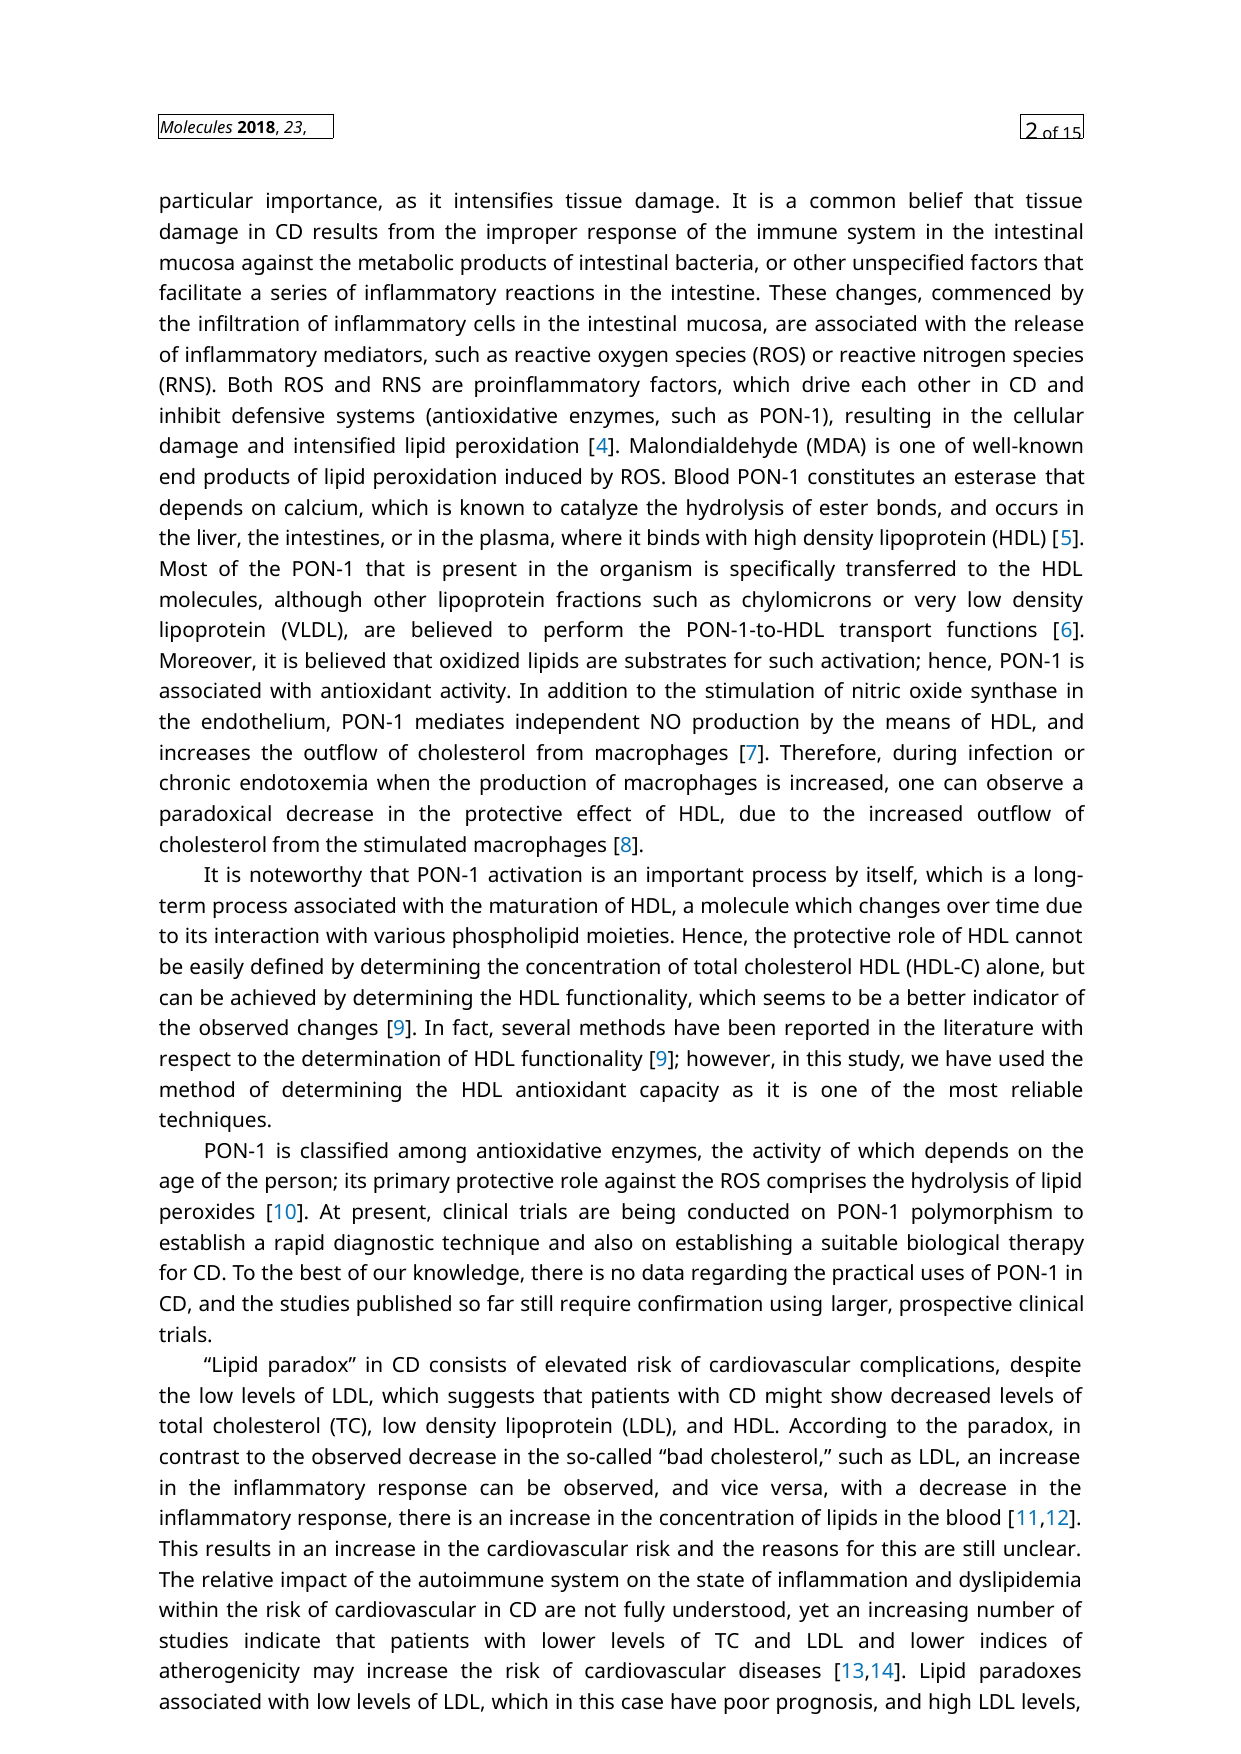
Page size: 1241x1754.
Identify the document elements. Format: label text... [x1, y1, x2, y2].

text It is noteworthy that PON-1 activation is an important process by itself, which is a long-term process associated with the maturation of HDL, a molecule which changes over time due to its interaction with various phospholipid moieties. Hence, the protective role of HDL cannot be easily defined by determining the concentration of total cholesterol HDL (HDL-C) alone, but can be achieved by determining the HDL functionality, which seems to be a better indicator of the observed changes [9]. In fact, several methods have been reported in the literature with respect to the determination of HDL functionality [9]; however, in this study, we have used the method of determining the HDL antioxidant capacity as it is one of the most reliable techniques. [159, 860, 1085, 1134]
text particular importance, as it intensifies tissue damage. It is a common belief that tissue damage in CD results from the improper response of the immune system in the intestinal mucosa against the metabolic products of intestinal bacteria, or other unspecified factors that facilitate a series of inflammatory reactions in the intestine. These changes, commenced by the infiltration of inflammatory cells in the intestinal mucosa, are associated with the release of inflammatory mediators, such as reactive oxygen species (ROS) or reactive nitrogen species (RNS). Both ROS and RNS are proinflammatory factors, which drive each other in CD and inhibit defensive systems (antioxidative enzymes, such as PON-1), resulting in the cellular damage and intensified lipid peroxidation [4]. Malondialdehyde (MDA) is one of well-known end products of lipid peroxidation induced by ROS. Blood PON-1 constitutes an esterase that depends on calcium, which is known to catalyze the hydrolysis of ester bonds, and occurs in the liver, the intestines, or in the plasma, where it binds with high density lipoprotein (HDL) [5]. Most of the PON-1 that is present in the organism is specifically transferred to the HDL molecules, although other lipoprotein fractions such as chylomicrons or very low density lipoprotein (VLDL), are believed to perform the PON-1-to-HDL transport functions [6]. Moreover, it is believed that oxidized lipids are substrates for such activation; hence, PON-1 is associated with antioxidant activity. In addition to the stimulation of nitric oxide synthase in the endothelium, PON-1 mediates independent NO production by the means of HDL, and increases the outflow of cholesterol from macrophages [7]. Therefore, during infection or chronic endotoxemia when the production of macrophages is increased, one can observe a paradoxical decrease in the protective effect of HDL, due to the increased outflow of cholesterol from the stimulated macrophages [8]. [158, 187, 1085, 858]
text PON-1 is classified among antioxidative enzymes, the activity of which depends on the age of the person; its primary protective role against the ROS comprises the hydrolysis of lipid peroxides [10]. At present, clinical trials are being conducted on PON-1 polymorphism to establish a rapid diagnostic technique and also on establishing a suitable biological therapy for CD. To the best of our knowledge, there is no data regarding the practical uses of PON-1 in CD, and the studies published so far still require confirmation using larger, prospective clinical trials. [158, 1136, 1085, 1348]
text “Lipid paradox” in CD consists of elevated risk of cardiovascular complications, despite the low levels of LDL, which suggests that patients with CD might show decreased levels of total cholesterol (TC), low density lipoprotein (LDL), and HDL. According to the paradox, in contrast to the observed decrease in the so-called “bad cholesterol,” such as LDL, an increase in the inflammatory response can be observed, and vice versa, with a decrease in the inflammatory response, there is an increase in the concentration of lipids in the blood [11,12]. This results in an increase in the cardiovascular risk and the reasons for this are still unclear. The relative impact of the autoimmune system on the state of inflammation and dyslipidemia within the risk of cardiovascular in CD are not fully understood, yet an increasing number of studies indicate that patients with lower levels of TC and LDL and lower indices of atherogenicity may increase the risk of cardiovascular diseases [13,14]. Lipid paradoxes associated with low levels of LDL, which in this case have poor prognosis, and high LDL levels, are also observed in patients with advanced heart failure with left ventricular assist device (LVAD) [15]. This shows that inflammation is linked with other factors associated with etiopathogenesis of CD. [158, 1350, 1082, 1716]
